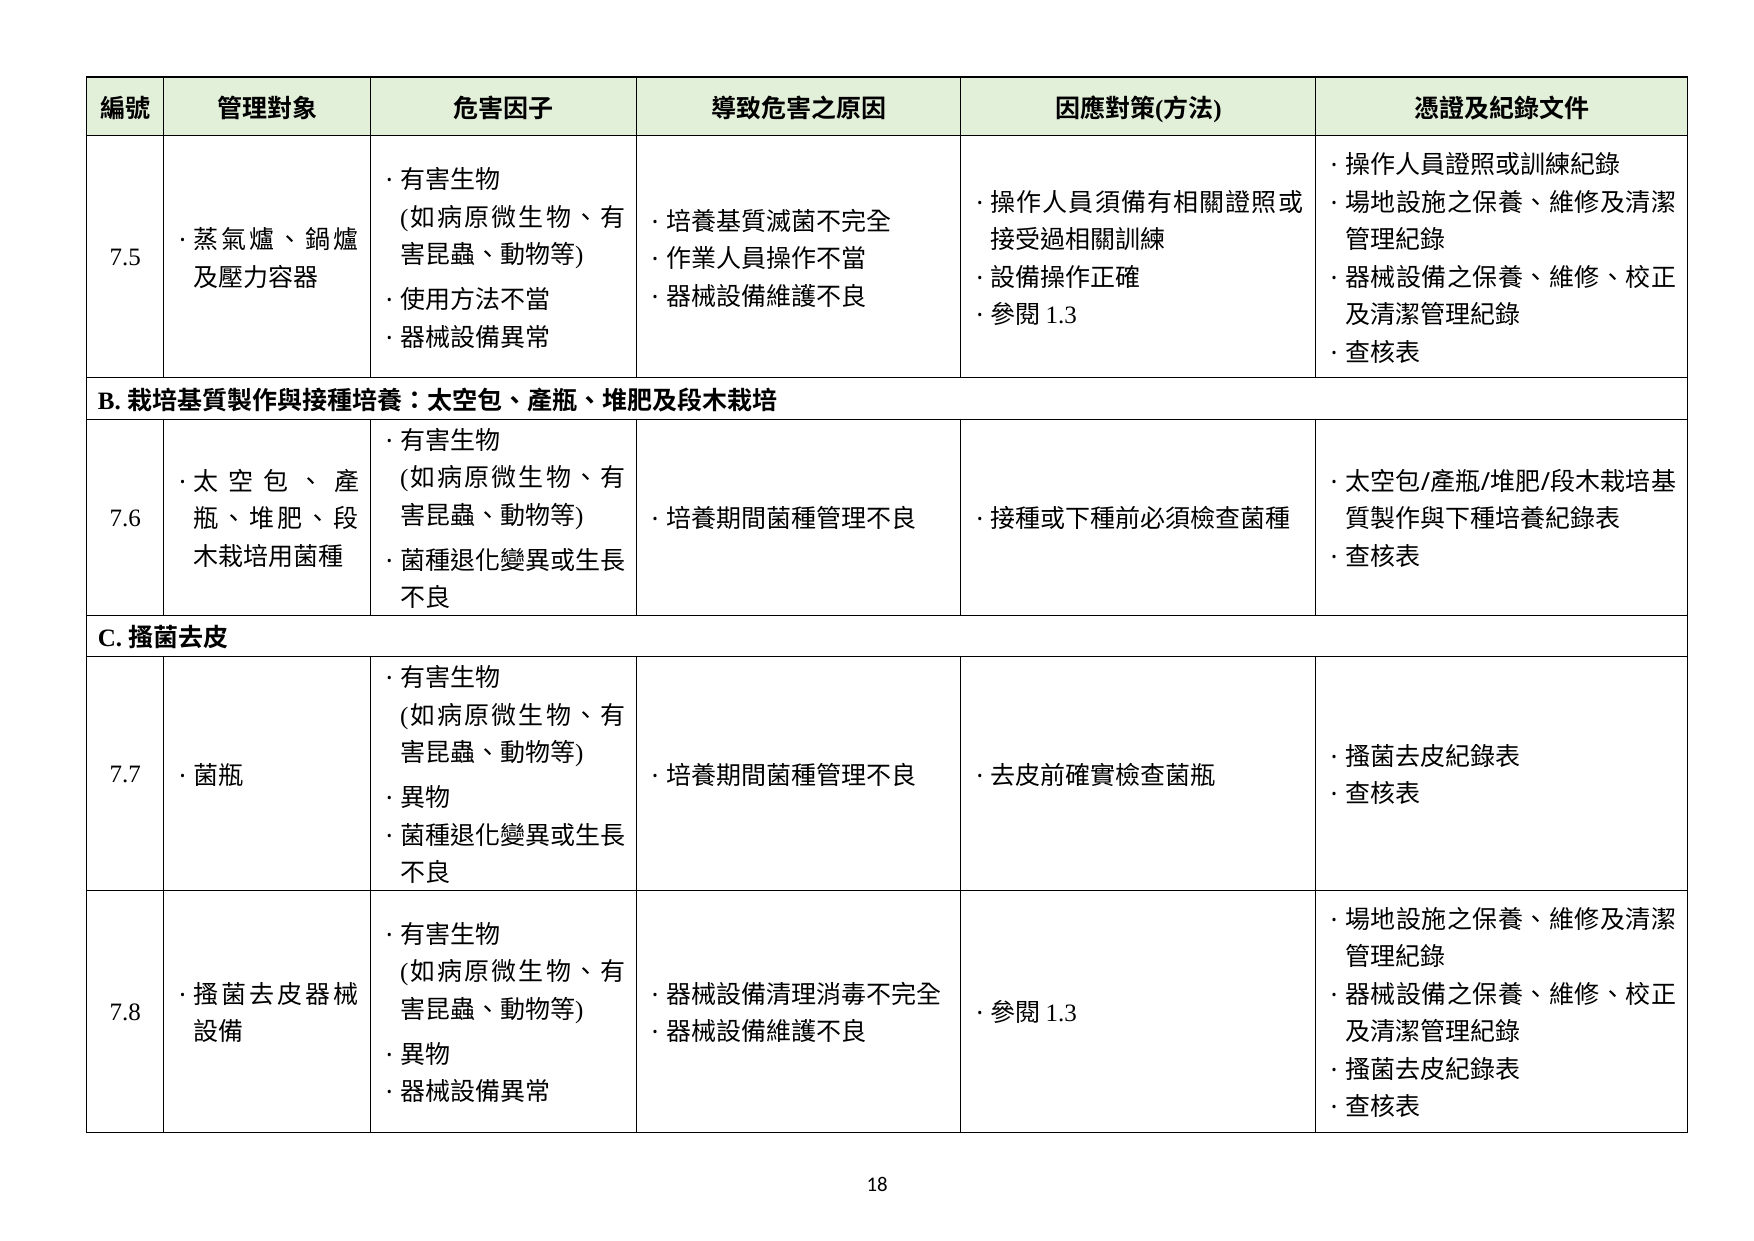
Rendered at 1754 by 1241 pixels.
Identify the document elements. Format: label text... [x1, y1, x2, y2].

table_cell C. 搔菌去皮 [87, 616, 1687, 656]
table_cell 蒸氣爐、鍋爐及壓力容器 [164, 136, 370, 377]
table_cell 有害生物 (如病原微生物、有害昆蟲、動物等) 使用方法不當 器械設備異常 [371, 136, 636, 377]
table_cell 搔菌去皮器械設備 [164, 891, 370, 1132]
table_cell 培養基質滅菌不完全 作業人員操作不當 器械設備維護不良 [637, 136, 960, 377]
table_header 導致危害之原因 [637, 78, 960, 135]
table_cell 7.6 [87, 420, 163, 614]
table_cell 7.8 [87, 891, 163, 1132]
table_cell 7.5 [87, 136, 163, 377]
table_header 因應對策(方法) [961, 78, 1315, 135]
table_cell 接種或下種前必須檢查菌種 [961, 420, 1315, 614]
table_cell 7.7 [87, 657, 163, 889]
table_header 編號 [87, 78, 163, 135]
table_cell 去皮前確實檢查菌瓶 [961, 657, 1315, 889]
table_header 危害因子 [371, 78, 636, 135]
table_cell 參閱1.3 [961, 891, 1315, 1132]
table_cell B. 栽培基質製作與接種培養：太空包、產瓶、堆肥及段木栽培 [87, 378, 1687, 418]
table_header 管理對象 [164, 78, 370, 135]
table_header 憑證及紀錄文件 [1316, 78, 1687, 135]
table_cell 太空包/產瓶/堆肥/段木栽培基質製作與下種培養紀錄表 查核表 [1316, 420, 1687, 614]
table_cell 有害生物 (如病原微生物、有害昆蟲、動物等) 菌種退化變異或生長不良 [371, 420, 636, 614]
table_cell 搔菌去皮紀錄表 查核表 [1316, 657, 1687, 889]
table_cell 太空包、產瓶、堆肥、段木栽培用菌種 [164, 420, 370, 614]
table_cell 培養期間菌種管理不良 [637, 420, 960, 614]
table_cell 器械設備清理消毒不完全 器械設備維護不良 [637, 891, 960, 1132]
table_cell 場地設施之保養、維修及清潔管理紀錄 器械設備之保養、維修、校正及清潔管理紀錄 搔菌去皮紀錄表 查核表 [1316, 891, 1687, 1132]
table_cell 有害生物 (如病原微生物、有害昆蟲、動物等) 異物 菌種退化變異或生長不良 [371, 657, 636, 889]
table_cell 有害生物 (如病原微生物、有害昆蟲、動物等) 異物 器械設備異常 [371, 891, 636, 1132]
table_cell 培養期間菌種管理不良 [637, 657, 960, 889]
table_cell 操作人員須備有相關證照或接受過相關訓練 設備操作正確 參閱1.3 [961, 136, 1315, 377]
table_cell 菌瓶 [164, 657, 370, 889]
table_cell 操作人員證照或訓練紀錄 場地設施之保養、維修及清潔管理紀錄 器械設備之保養、維修、校正及清潔管理紀錄 查核表 [1316, 136, 1687, 377]
